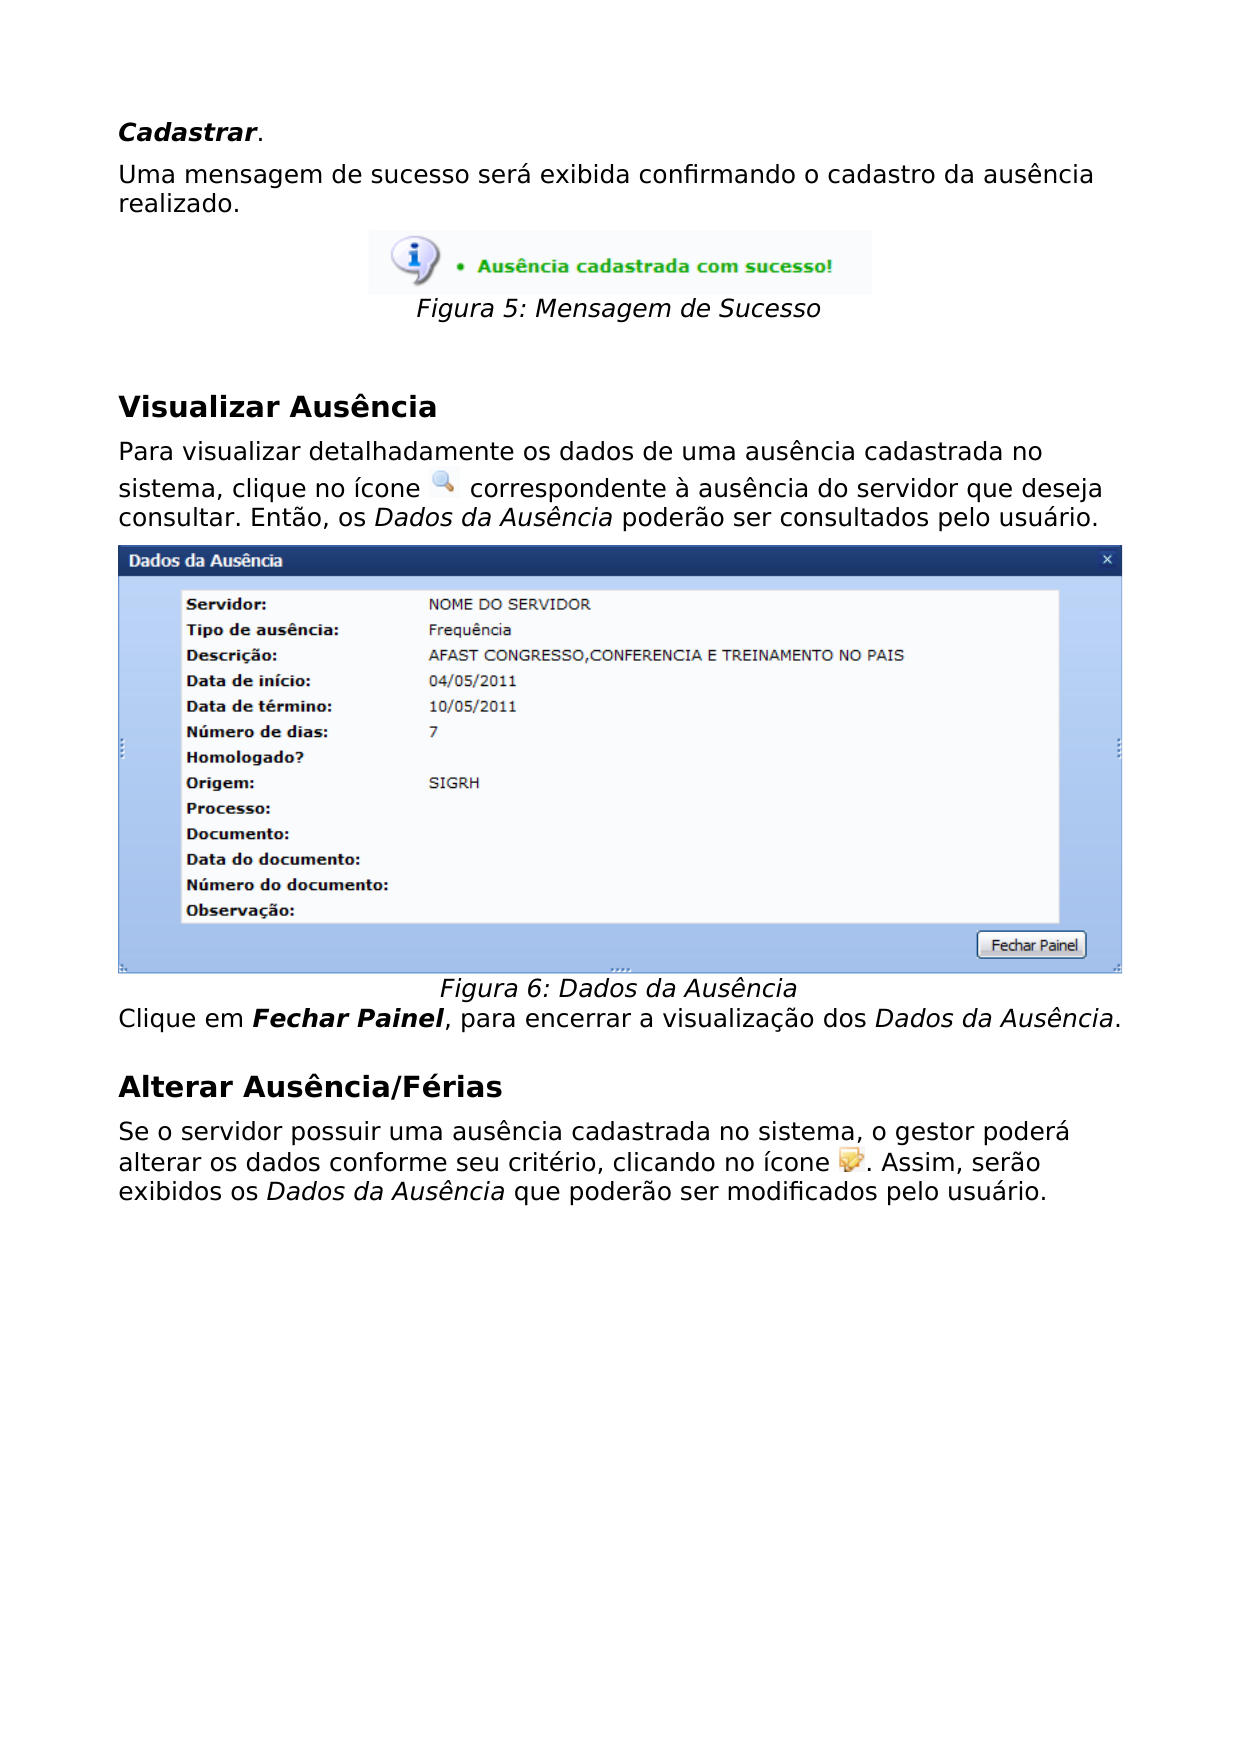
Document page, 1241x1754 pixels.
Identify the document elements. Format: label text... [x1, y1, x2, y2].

text Para visualizar detalhadamente os dados de uma ausência cadastrada no sistema, clique no ícone correspondente à ausência do servidor que deseja consultar. Então, os Dados da Ausência poderão ser consultados pelo usuário. [118, 437, 1122, 532]
picture [368, 230, 872, 295]
picture [428, 466, 462, 498]
picture [118, 545, 1123, 975]
text Uma mensagem de sucesso será exibida confirmando o cadastro da ausência realizado. [118, 160, 1122, 218]
picture [838, 1146, 866, 1172]
text Figura 5: Mensagem de Sucesso [368, 295, 872, 324]
text Cadastrar. [118, 118, 1122, 147]
text Figura 6: Dados da Ausência [118, 975, 1122, 1004]
subtitle Visualizar Ausência [118, 391, 1122, 424]
text Clique em Fechar Painel, para encerrar a visualização dos Dados da Ausência. [118, 1004, 1122, 1033]
text Se o servidor possuir uma ausência cadastrada no sistema, o gestor poderá alterar os dados conforme seu critério, clicando no ícone . Assim, serão exibidos os Dados da Ausência que poderão ser modificados pelo usuário. [118, 1117, 1122, 1206]
subtitle Alterar Ausência/Férias [118, 1071, 1122, 1104]
